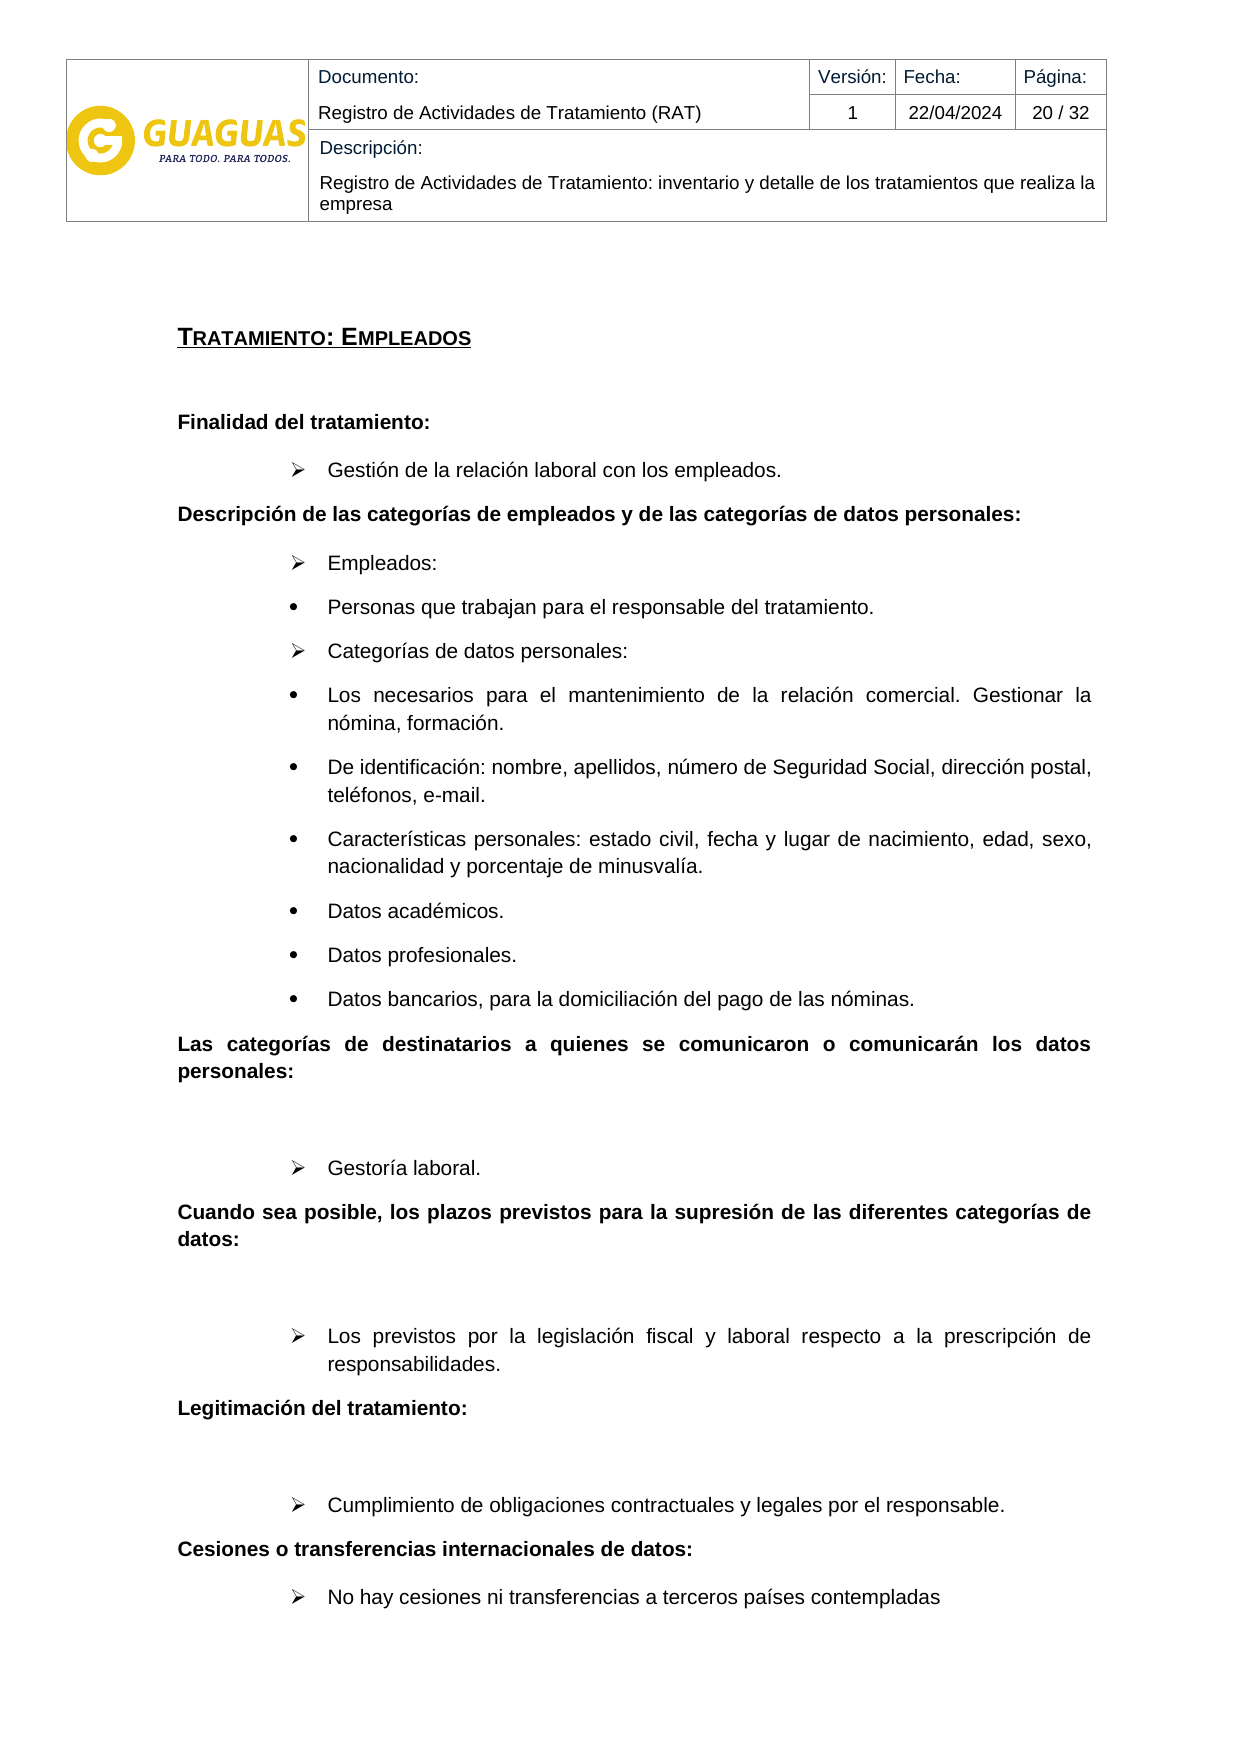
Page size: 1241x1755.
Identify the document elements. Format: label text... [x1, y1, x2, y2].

text Finalidad del tratamiento: [177, 409, 1093, 433]
list Gestoría laboral. [290, 1156, 1093, 1179]
text Legitimación del tratamiento: [177, 1396, 1093, 1420]
list Personas que trabajan para el responsable del tratamiento. [290, 595, 1093, 619]
text Cesiones o transferencias internacionales de datos: [177, 1537, 1093, 1561]
list De identificación: nombre, apellidos, número de Seguridad Social, dirección postal, teléfonos, e-mail. [290, 755, 1093, 807]
list Datos académicos. [290, 898, 1093, 923]
list Los previstos por la legislación fiscal y laboral respecto a la prescripción de responsabilidades. [290, 1324, 1093, 1376]
list No hay cesiones ni transferencias a terceros países contempladas [290, 1585, 1093, 1609]
list Datos bancarios, para la domiciliación del pago de las nóminas. [290, 987, 1093, 1011]
list Los necesarios para el mantenimiento de la relación comercial. Gestionar la nómina, formación. [290, 683, 1093, 735]
text Cuando sea posible, los plazos previstos para la supresión de las diferentes categorías de datos: [177, 1200, 1093, 1251]
text Descripción de las categorías de empleados y de las categorías de datos personales: [177, 502, 1093, 526]
list Categorías de datos personales: [290, 639, 1093, 663]
list Empleados: [290, 550, 1093, 574]
list Datos profesionales. [290, 943, 1093, 967]
list Cumplimiento de obligaciones contractuales y legales por el responsable. [290, 1492, 1093, 1516]
list Características personales: estado civil, fecha y lugar de nacimiento, edad, sexo, nacionalidad y porcentaje de minusvalía. [290, 827, 1093, 878]
subtitle Tratamiento: Empleados [177, 322, 1093, 351]
list Gestión de la relación laboral con los empleados. [290, 458, 1093, 482]
text Las categorías de destinatarios a quienes se comunicaron o comunicarán los datos personales: [177, 1031, 1093, 1083]
